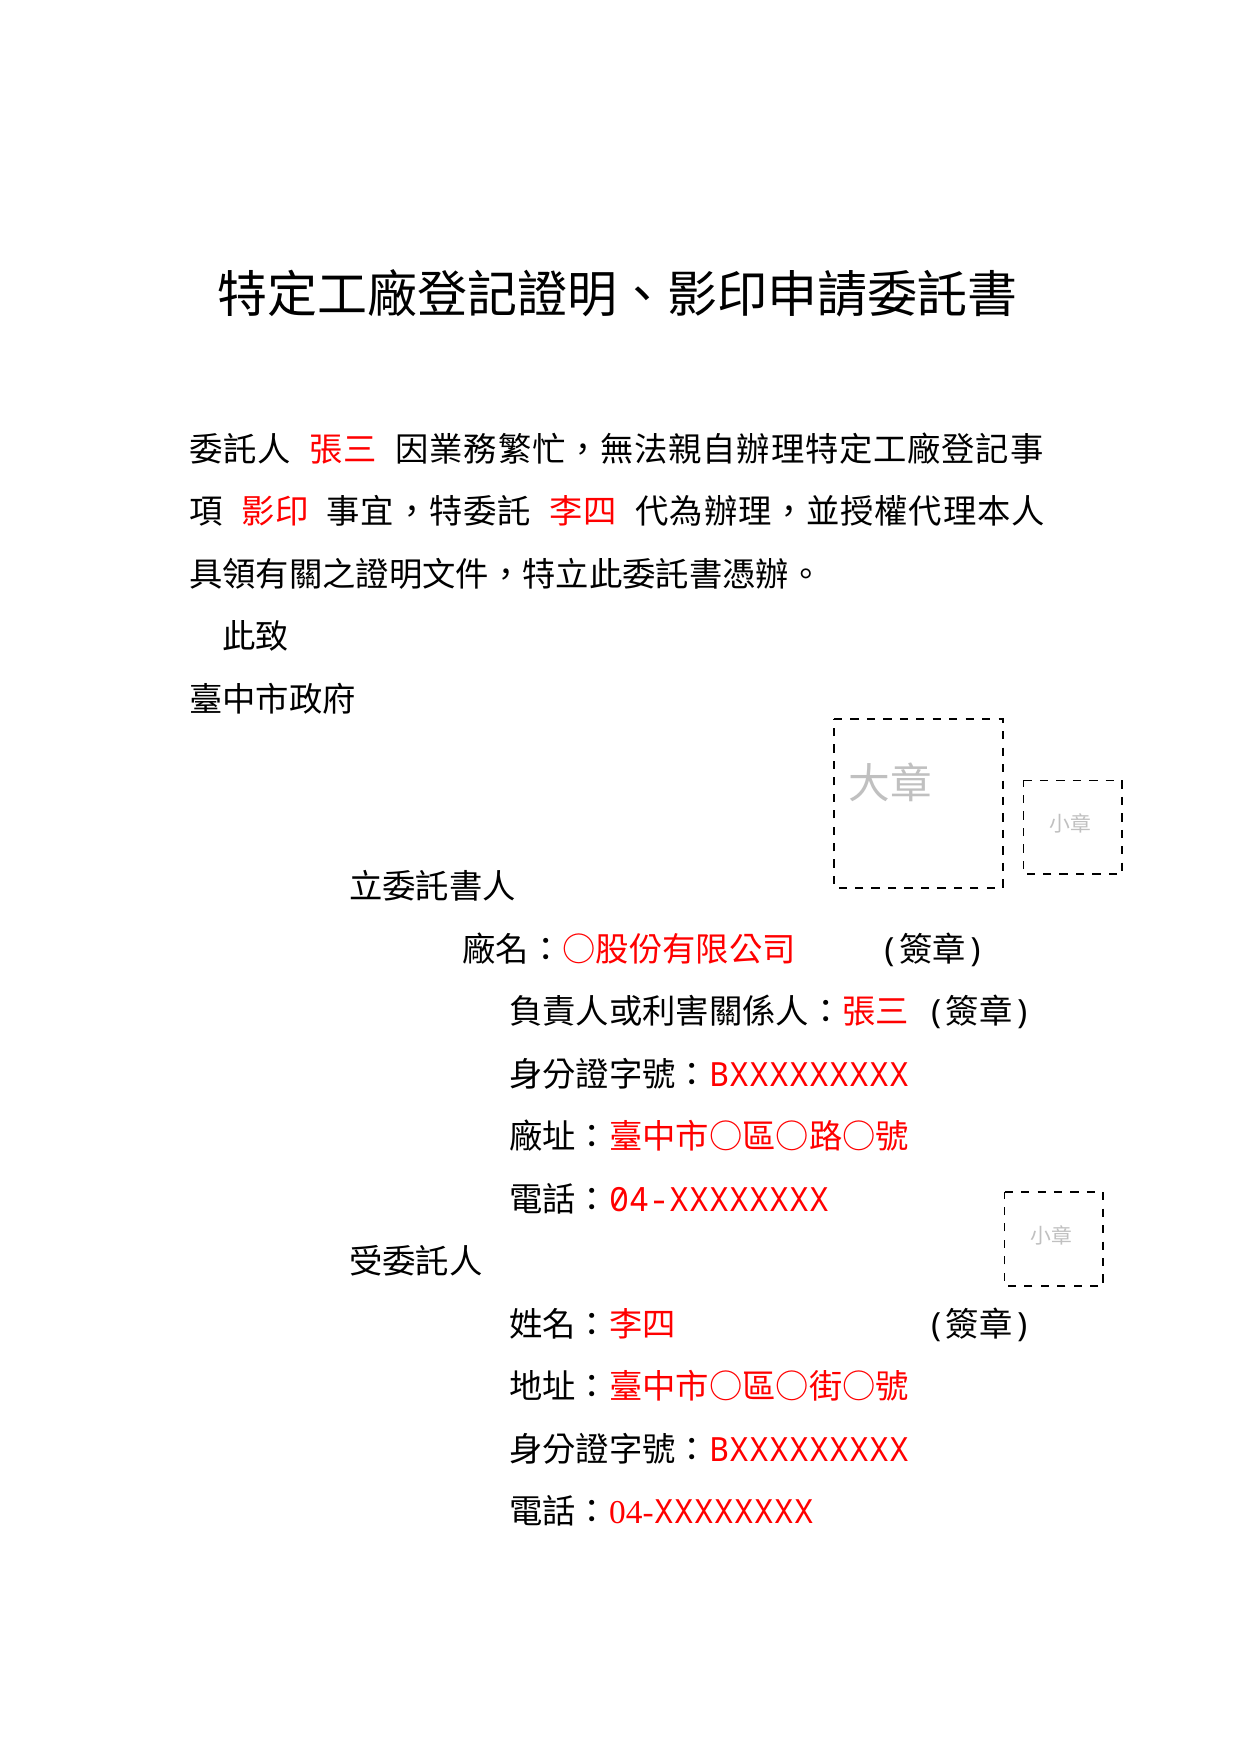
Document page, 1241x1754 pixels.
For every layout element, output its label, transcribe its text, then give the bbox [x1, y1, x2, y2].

text 立委託書人 [189, 843, 1045, 905]
text 受委託人 [189, 1218, 1005, 1280]
text 負責人或利害關係人：張三 (簽章) [189, 968, 1045, 1030]
text 地址：臺中市○區○街○號 [189, 1343, 1045, 1405]
text 電話：04-XXXXXXXX [189, 1155, 1045, 1218]
text 臺中市政府 [189, 655, 1045, 718]
text 姓名：李四 (簽章) [189, 1280, 1045, 1343]
text 特定工廠登記證明、影印申請委託書 [189, 218, 1045, 343]
text 廠址：臺中市○區○路○號 [189, 1093, 1045, 1155]
text 身分證字號：BXXXXXXXXX [189, 1405, 1045, 1468]
text 廠名：○股份有限公司 (簽章) [189, 905, 1045, 968]
text 委託人 張三 因業務繁忙，無法親自辦理特定工廠登記事項 影印 事宜，特委託 李四 代為辦理，並授權代理本人具領有關之證明文件，特立此委託書憑辦。 [189, 405, 1045, 593]
text 身分證字號：BXXXXXXXXX [189, 1030, 1045, 1093]
text 此致 [189, 593, 1045, 655]
text 電話：04-XXXXXXXX [189, 1468, 1045, 1530]
